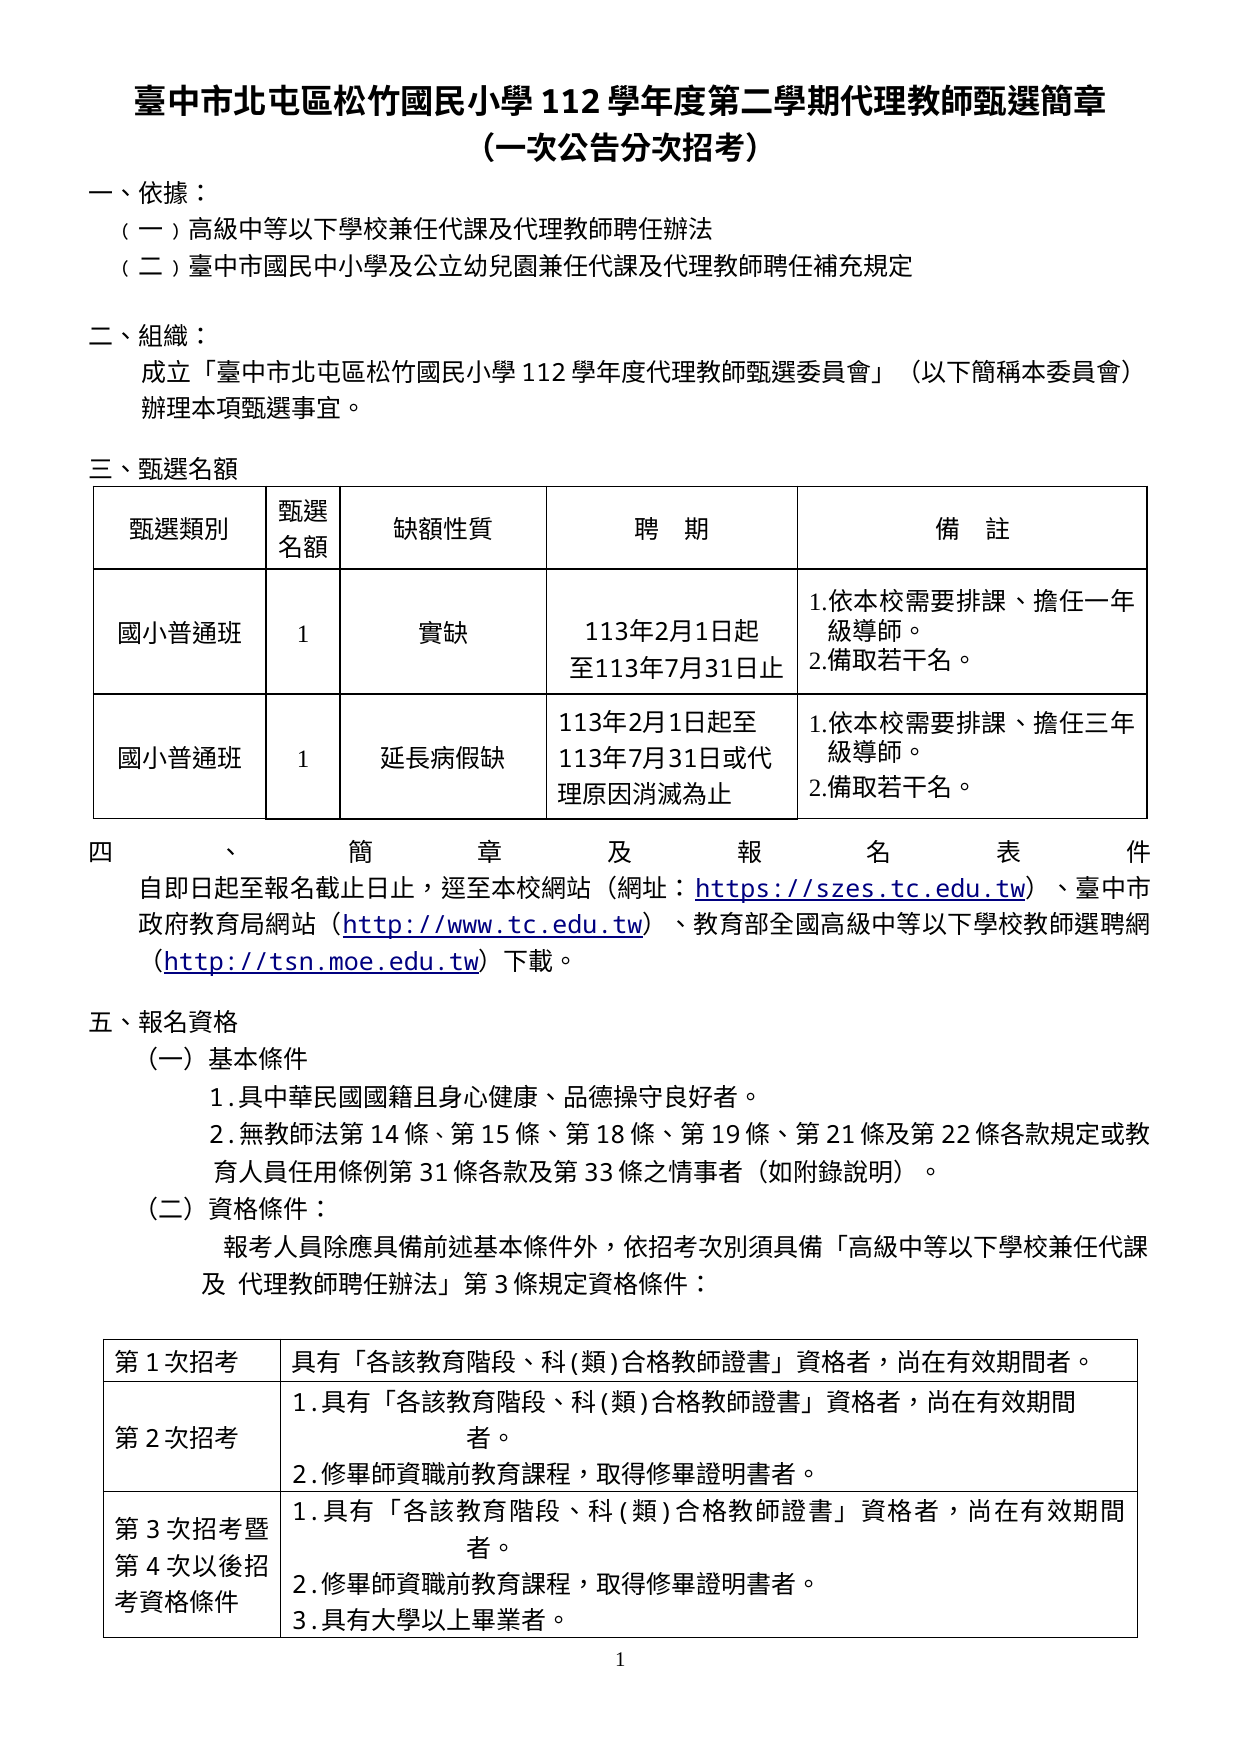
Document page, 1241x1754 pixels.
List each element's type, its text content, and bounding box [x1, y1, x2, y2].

table_header 備 註 [798, 487, 1146, 568]
text ﹙二﹚臺中市國民中小學及公立幼兒園兼任代課及代理教師聘任補充規定 [114, 246, 1152, 282]
table_cell 1.依本校需要排課、擔任三年級導師。 2.備取若干名。 [798, 695, 1146, 818]
table_cell 1 [267, 570, 339, 693]
text 臺中市北屯區松竹國民小學112學年度第二學期代理教師甄選簡章 [89, 75, 1152, 123]
text 報考人員除應具備前述基本條件外，依招考次別須具備「高級中等以下學校兼任代課及 代理教師聘任辦法」第3條規定資格條件： [89, 1226, 1152, 1301]
text ﹙一﹚高級中等以下學校兼任代課及代理教師聘任辦法 [114, 210, 1152, 246]
text 五、報名資格 [89, 1002, 1152, 1038]
table_cell 1.具有「各該教育階段、科(類)合格教師證書」資格者，尚在有效期間者。 2.修畢師資職前教育課程，取得修畢證明書者。 3.具有大學以上畢業者。 [281, 1492, 1137, 1637]
table_cell 國小普通班 [94, 695, 265, 818]
table_header 具有「各該教育階段、科(類)合格教師證書」資格者，尚在有效期間者。 [281, 1340, 1137, 1381]
table_cell 第2次招考 [104, 1382, 280, 1491]
table_header 甄選類別 [94, 487, 265, 568]
table_cell 113年2月1日起至113年7月31日或代理原因消滅為止 [547, 695, 797, 818]
table_cell 1.具有「各該教育階段、科(類)合格教師證書」資格者，尚在有效期間者。 2.修畢師資職前教育課程，取得修畢證明書者。 [281, 1382, 1137, 1491]
text （一次公告分次招考） [89, 123, 1152, 169]
text （一）基本條件 [89, 1038, 1152, 1076]
text 二、組織： [89, 316, 1152, 353]
table_header 甄選 名額 [267, 487, 339, 568]
table_header 第1次招考 [104, 1340, 280, 1381]
table_cell 實缺 [341, 570, 546, 693]
table_header 缺額性質 [341, 487, 546, 568]
text 1.具中華民國國籍且身心健康、品德操守良好者。 [89, 1076, 1152, 1113]
text 四、簡章及報名表件 自即日起至報名截止日止，逕至本校網站（網址：https://szes.tc.edu.tw）、臺中市政府教育局網站（http://www.tc.edu.tw）、教育部全國高級中等以下學校教師選聘網（http://tsn.moe.edu.tw）下載。 [89, 832, 1152, 977]
table_cell 延長病假缺 [341, 695, 546, 818]
table_cell [547, 570, 797, 693]
table_header 聘 期 [547, 487, 797, 568]
text 2.無教師法第14條、第15條、第18條、第19條、第21條及第22條各款規定或教育人員任用條例第31條各款及第33條之情事者（如附錄說明）。 [89, 1113, 1152, 1188]
table_header 113年2月1日起 至113年7月31日止 [558, 612, 795, 684]
table_cell 1.依本校需要排課、擔任一年級導師。 2.備取若干名。 [798, 570, 1146, 693]
table_cell 國小普通班 [94, 570, 265, 693]
text 成立「臺中市北屯區松竹國民小學112學年度代理教師甄選委員會」（以下簡稱本委員會）辦理本項甄選事宜。 [141, 353, 1152, 425]
text 一、依據： [89, 174, 1152, 210]
text 三、甄選名額 [89, 449, 1152, 486]
table_cell 1 [267, 695, 339, 818]
text （二）資格條件： [89, 1188, 1152, 1226]
table_cell 第3次招考暨第4次以後招考資格條件 [104, 1492, 280, 1637]
